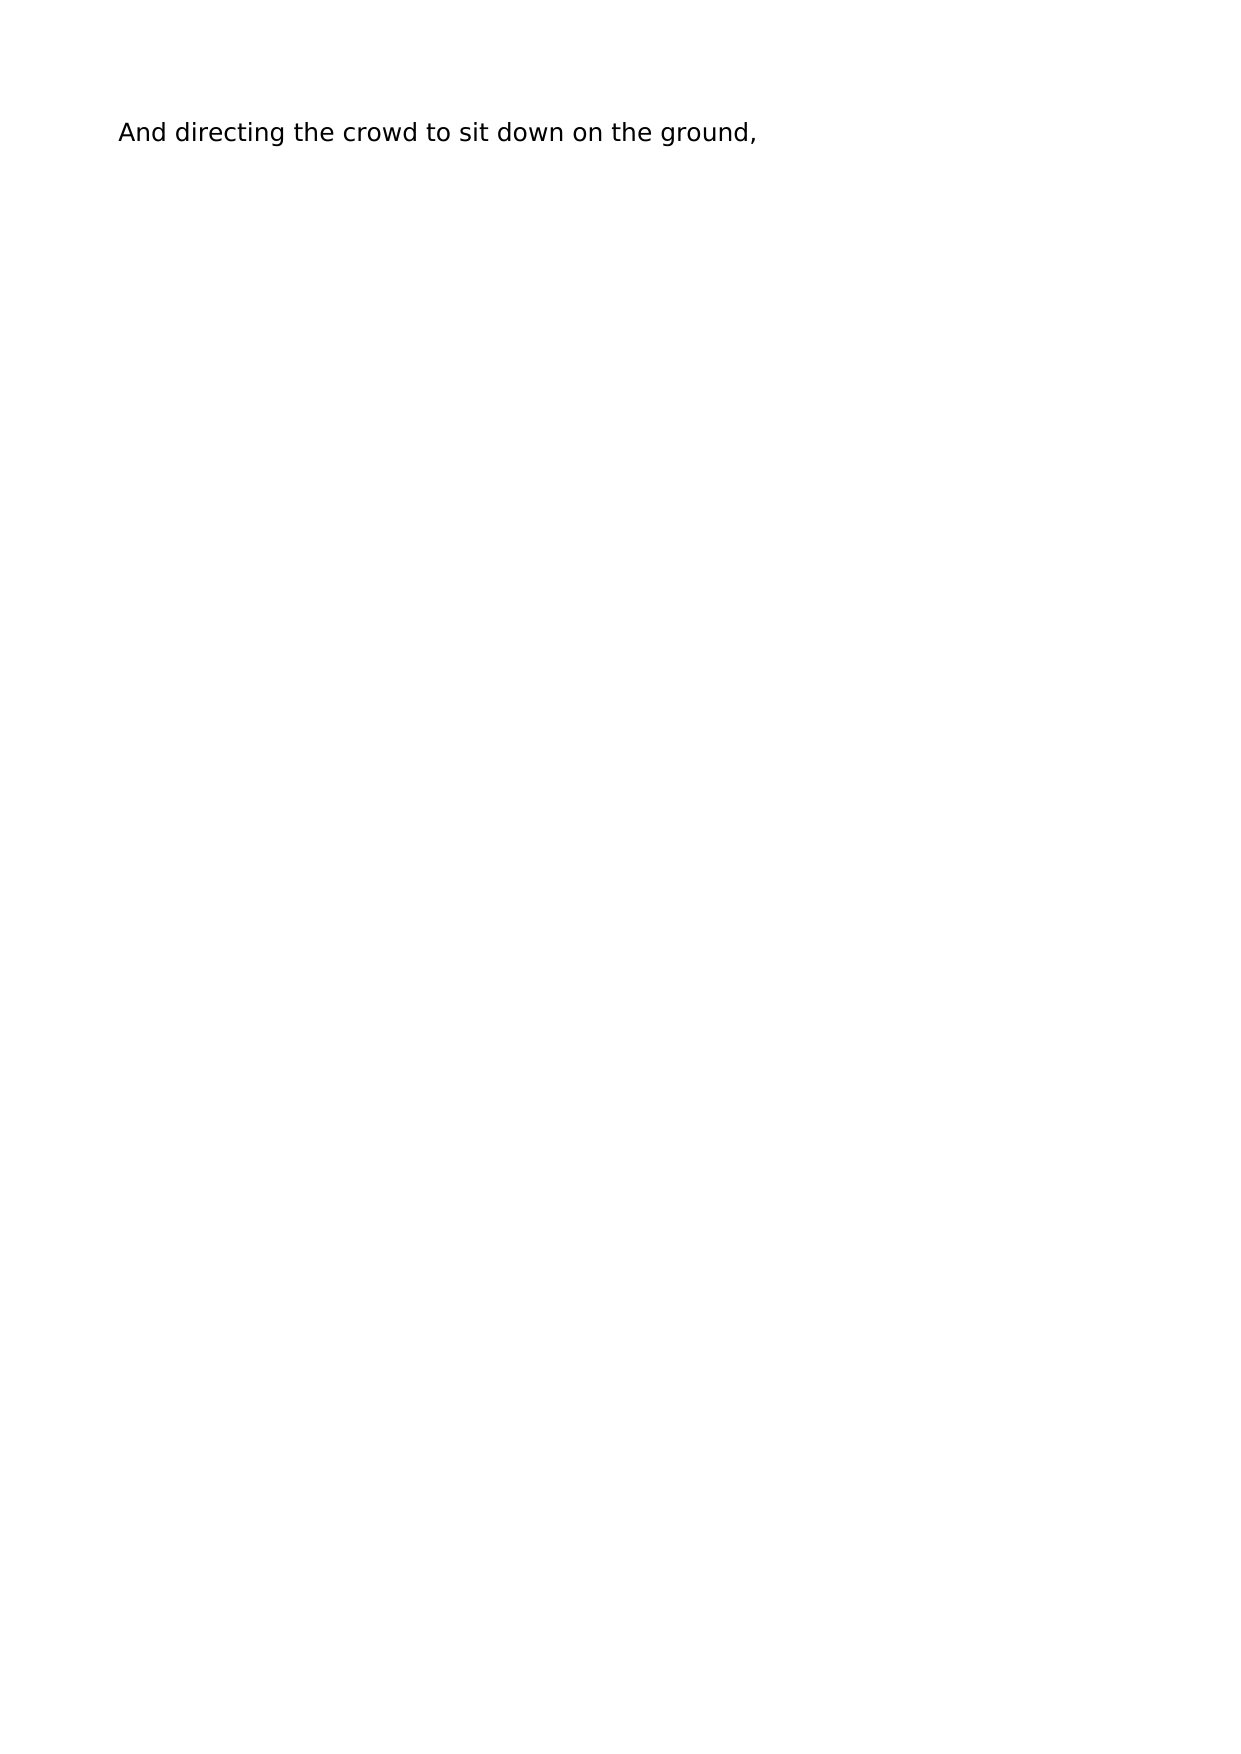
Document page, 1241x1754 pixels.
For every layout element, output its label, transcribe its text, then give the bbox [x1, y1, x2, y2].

text And directing the crowd to sit down on the ground, [118, 118, 1122, 147]
